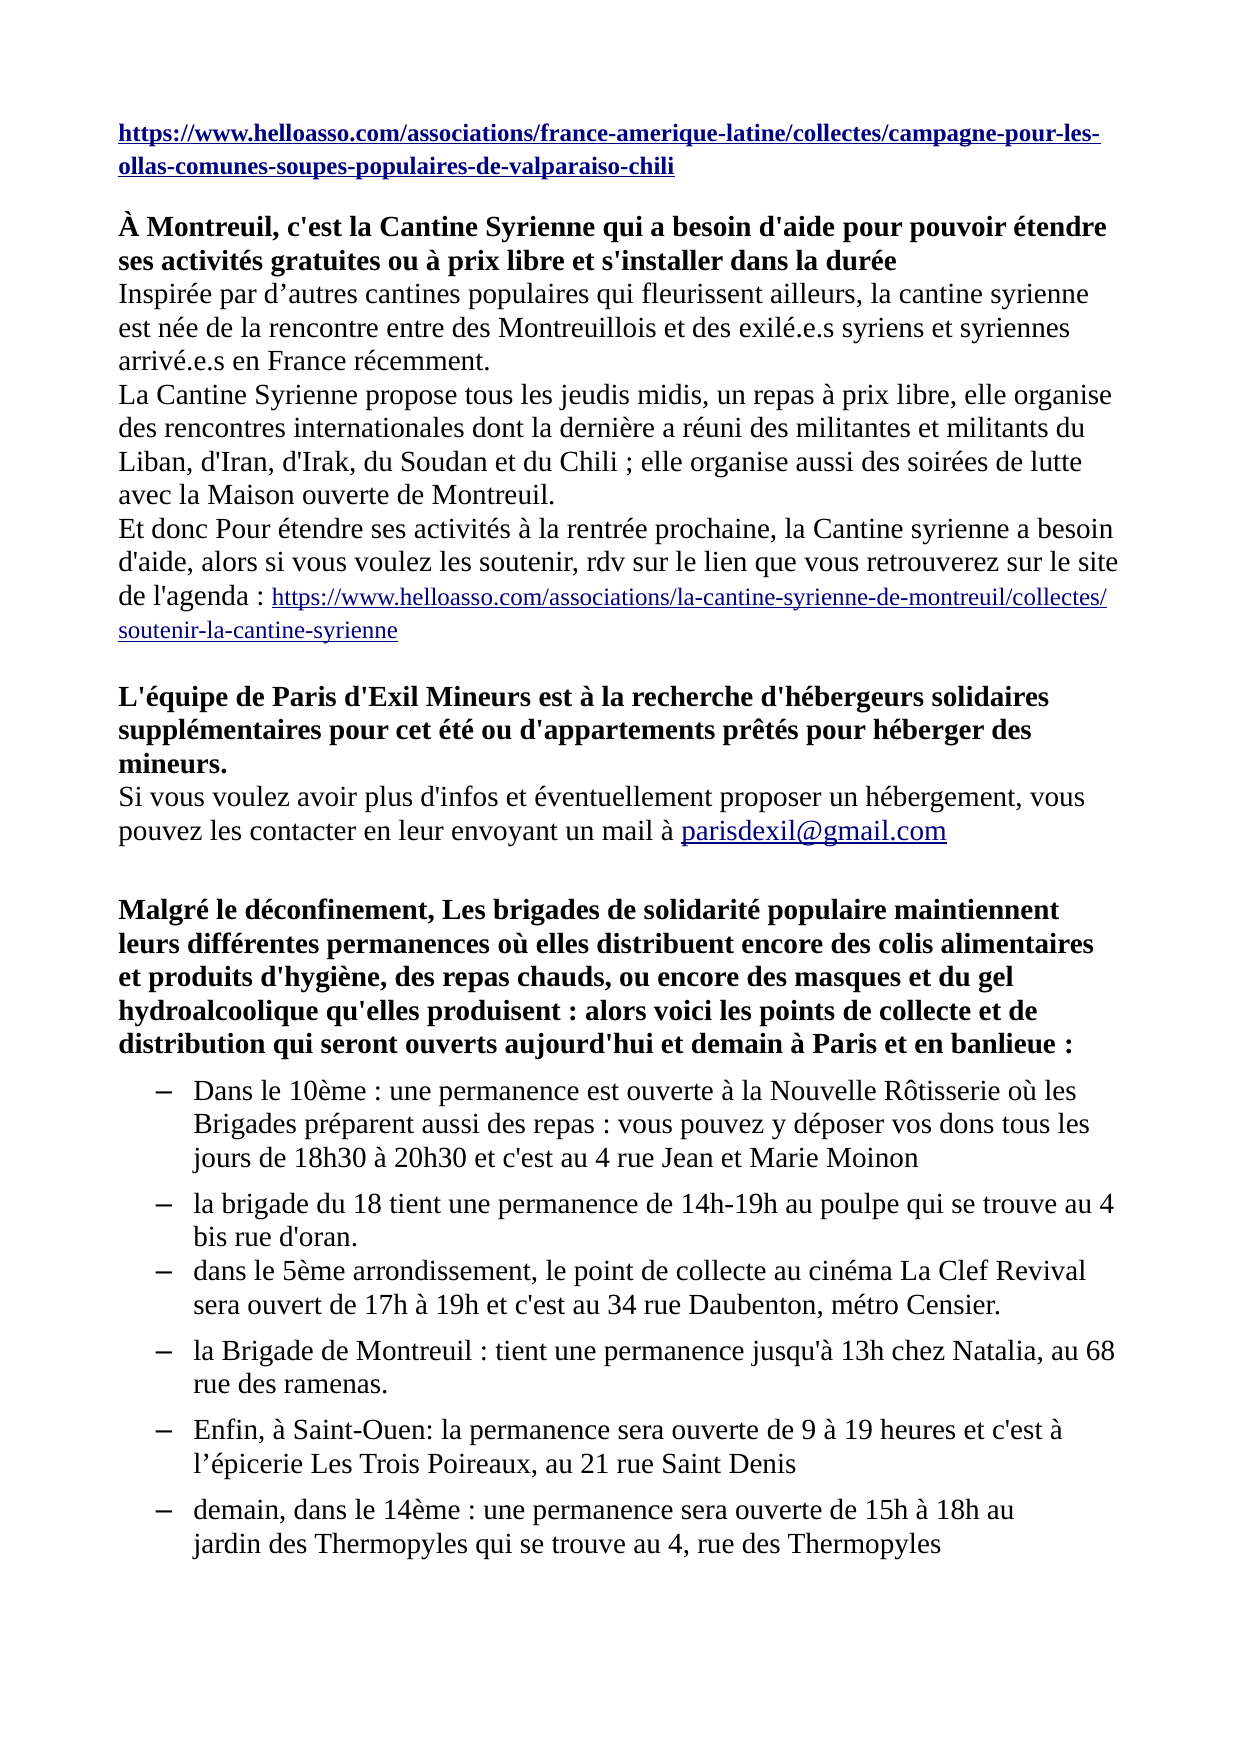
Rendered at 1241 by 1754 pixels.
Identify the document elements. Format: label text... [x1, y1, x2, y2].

list Dans le 10ème : une permanence est ouverte à la Nouvelle Rôtisserie où les Brigades préparent aussi des repas : vous pouvez y déposer vos dons tous les jours de 18h30 à 20h30 et c'est au 4 rue Jean et Marie Moinon [156, 1073, 1122, 1173]
list demain, dans le 14ème : une permanence sera ouverte de 15h à 18h au jardin des Thermopyles qui se trouve au 4, rue des Thermopyles [156, 1492, 1122, 1559]
text La Cantine Syrienne propose tous les jeudis midis, un repas à prix libre, elle organise des rencontres internationales dont la dernière a réuni des militantes et militants du Liban, d'Iran, d'Irak, du Soudan et du Chili ; elle organise aussi des soirées de lutte avec la Maison ouverte de Montreuil. [118, 377, 1122, 511]
text Malgré le déconfinement, Les brigades de solidarité populaire maintiennent leurs différentes permanences où elles distribuent encore des colis alimentaires et produits d'hygiène, des repas chauds, ou encore des masques et du gel hydroalcoolique qu'elles produisent : alors voici les points de collecte et de distribution qui seront ouverts aujourd'hui et demain à Paris et en banlieue : [118, 892, 1122, 1060]
text À Montreuil, c'est la Cantine Syrienne qui a besoin d'aide pour pouvoir étendre ses activités gratuites ou à prix libre et s'installer dans la durée [118, 209, 1122, 276]
list dans le 5ème arrondissement, le point de collecte au cinéma La Clef Revival sera ouvert de 17h à 19h et c'est au 34 rue Daubenton, métro Censier. [156, 1253, 1122, 1320]
text https://www.helloasso.com/associations/france-amerique-latine/collectes/campagne-pour-les-ollas-comunes-soupes-populaires-de-valparaiso-chili [118, 118, 1122, 180]
list la Brigade de Montreuil : tient une permanence jusqu'à 13h chez Natalia, au 68 rue des ramenas. [156, 1333, 1122, 1400]
list la brigade du 18 tient une permanence de 14h-19h au poulpe qui se trouve au 4 bis rue d'oran. [156, 1186, 1122, 1253]
text Inspirée par d’autres cantines populaires qui fleurissent ailleurs, la cantine syrienne est née de la rencontre entre des Montreuillois et des exilé.e.s syriens et syriennes arrivé.e.s en France récemment. [118, 276, 1122, 377]
text L'équipe de Paris d'Exil Mineurs est à la recherche d'hébergeurs solidaires supplémentaires pour cet été ou d'appartements prêtés pour héberger des mineurs. [118, 679, 1122, 779]
list Enfin, à Saint-Ouen: la permanence sera ouverte de 9 à 19 heures et c'est à l’épicerie Les Trois Poireaux, au 21 rue Saint Denis [156, 1412, 1122, 1480]
text Et donc Pour étendre ses activités à la rentrée prochaine, la Cantine syrienne a besoin d'aide, alors si vous voulez les soutenir, rdv sur le lien que vous retrouverez sur le site de l'agenda : https://www.helloasso.com/associations/la-cantine-syrienne-de-montreuil/collectes/soutenir-la-cantine-syrienne [118, 511, 1122, 645]
text Si vous voulez avoir plus d'infos et éventuellement proposer un hébergement, vous pouvez les contacter en leur envoyant un mail à parisdexil@gmail.com [118, 779, 1122, 846]
